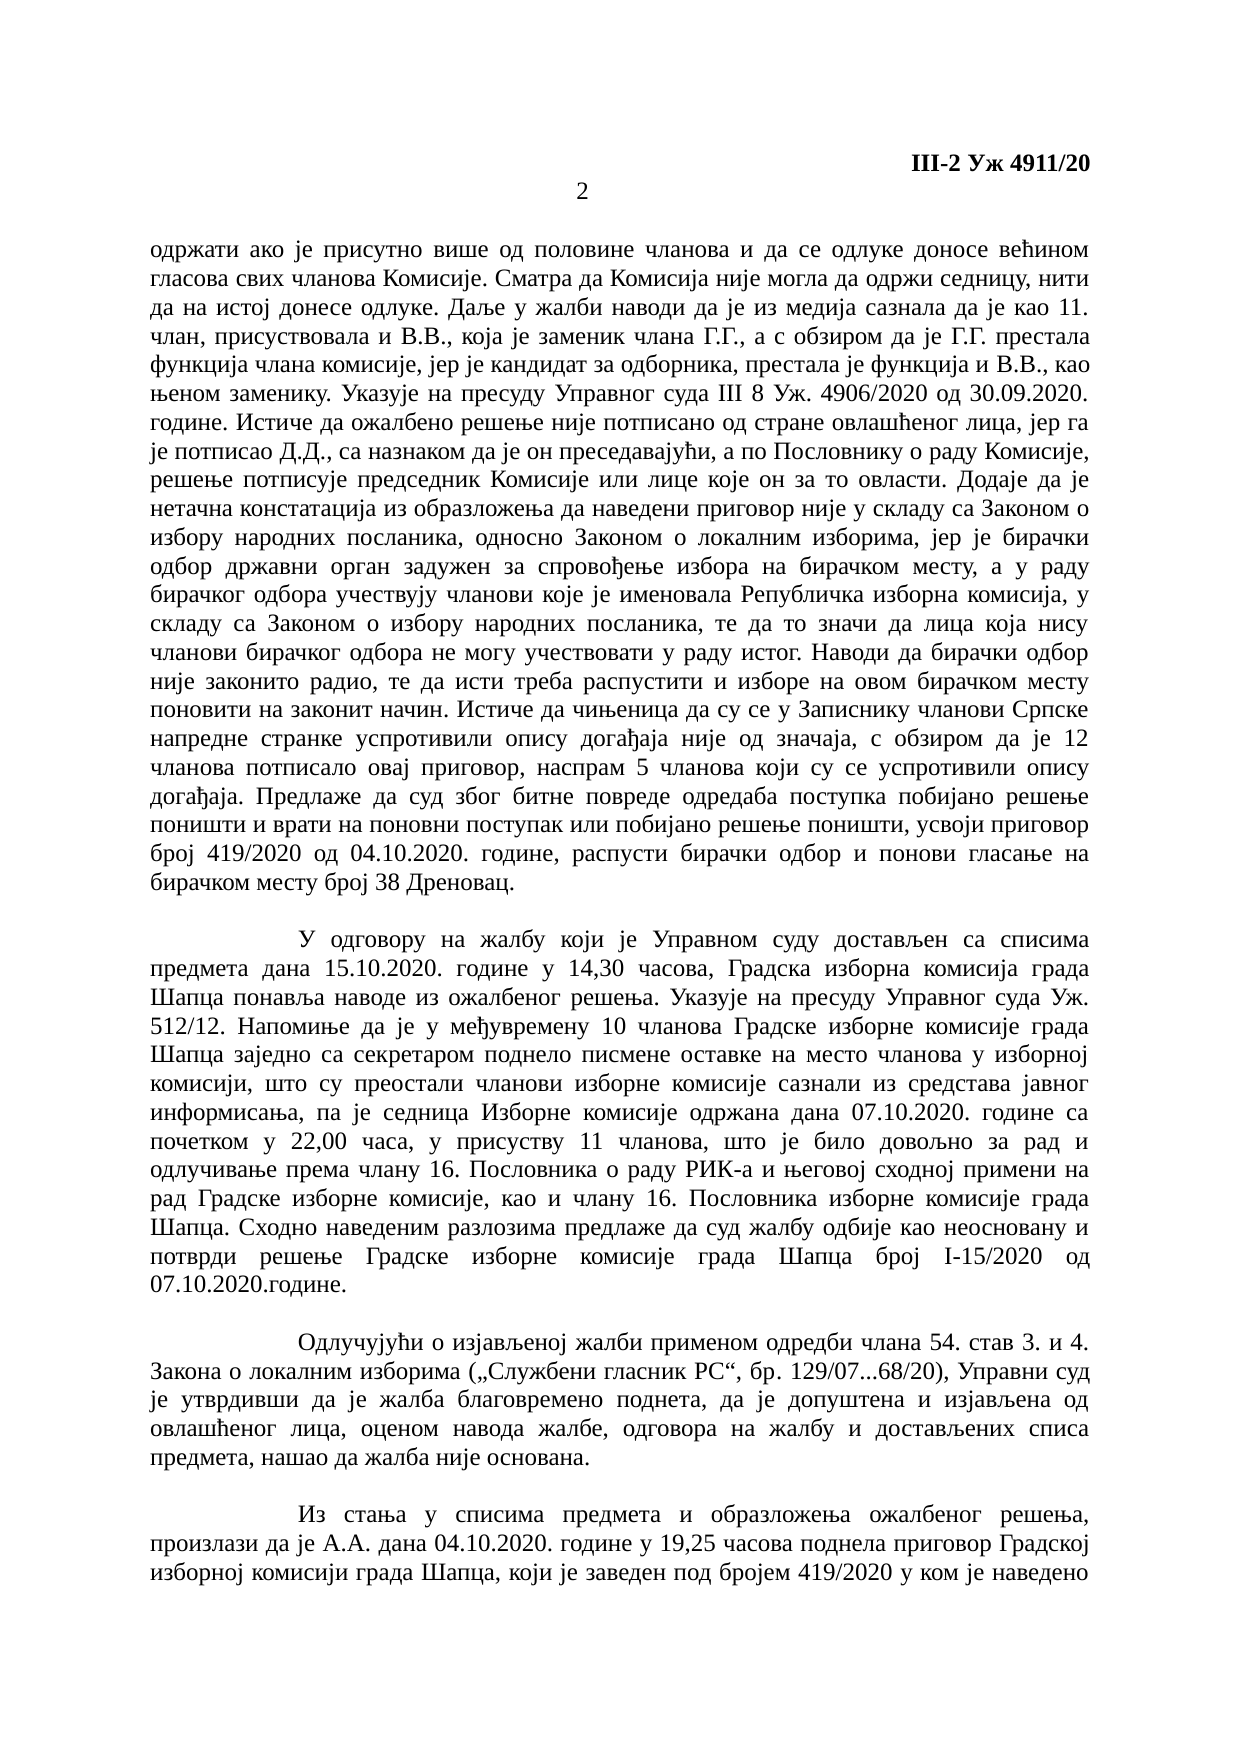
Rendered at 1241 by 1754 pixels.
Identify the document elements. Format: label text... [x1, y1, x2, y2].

text У одговору на жалбу који је Управном суду достављен са списима предмета дана 15.10.2020. године у 14,30 часова, Градска изборна комисија града Шапца понавља наводе из ожалбеног решења. Указује на пресуду Управног суда Уж. 512/12. Напомиње да је у међувремену 10 чланова Градске изборне комисије града Шапца заједно са секретаром поднело писмене оставке на место чланова у изборној комисији, што су преостали чланови изборне комисије сазнали из средстава јавног информисања, па је седница Изборне комисије одржана дана 07.10.2020. године са почетком у 22,00 часа, у присуству 11 чланова, што је било довољно за рад и одлучивање према члану 16. Пословника о раду РИК-а и његовој сходној примени на рад Градске изборне комисије, као и члану 16. Пословника изборне комисије града Шапца. Сходно наведеним разлозима предлаже да суд жалбу одбије као неосновану и потврди решење Градске изборне комисије града Шапца број I-15/2020 од 07.10.2020.године. [150, 924, 1090, 1298]
text Одлучујући о изјављеној жалби применом одредби члана 54. став 3. и 4. Закона о локалним изборима („Службени гласник РС“, бр. 129/07...68/20), Управни суд је утврдивши да је жалба благовремено поднета, да је допуштена и изјављена од овлашћеног лица, оценом навода жалбе, одговора на жалбу и достављених списа предмета, нашао да жалба није основана. [150, 1327, 1090, 1471]
text Из стања у списима предмета и образложења ожалбеног решења, произлази да је А.А. дана 04.10.2020. године у 19,25 часова поднела приговор Градској изборној комисији града Шапца, који је заведен под бројем 419/2020 у ком је наведено [150, 1499, 1090, 1586]
text одржати ако је присутно више од половине чланова и да се одлуке доносе већином гласова свих чланова Комисије. Сматра да Комисија није могла да одржи седницу, нити да на истој донесе одлуке. Даље у жалби наводи да је из медија сазнала да је као 11. члан, присуствовала и В.В., која је заменик члана Г.Г., а с обзиром да је Г.Г. престала функција члана комисије, јер је кандидат за одборника, престала је функција и В.В., као њеном заменику. Указује на пресуду Управног суда III 8 Уж. 4906/2020 од 30.09.2020. године. Истиче да ожалбено решење није потписано од стране овлашћеног лица, јер га је потписао Д.Д., са назнаком да је он преседавајући, а по Пословнику о раду Комисије, решење потписује председник Комисије или лице које он за то овласти. Додаје да је нетачна констатација из образложења да наведени приговор није у складу са Законом о избору народних посланика, односно Законом о локалним изборима, јер је бирачки одбор државни орган задужен за спровођење избора на бирачком месту, а у раду бирачког одбора учествују чланови које је именовала Републичка изборна комисија, у складу са Законом о избору народних посланика, те да то значи да лица која нису чланови бирачког одбора не могу учествовати у раду истог. Наводи да бирачки одбор није законито радио, те да исти треба распустити и изборе на овом бирачком месту поновити на законит начин. Истиче да чињеница да су се у Записнику чланови Српске напредне странке успротивили опису догађаја није од значаја, с обзиром да је 12 чланова потписало овај приговор, наспрам 5 чланова који су се успротивили опису догађаја. Предлаже да суд због битне повреде одредаба поступка побијано решење поништи и врати на поновни поступак или побијано решење поништи, усвоји приговор број 419/2020 од 04.10.2020. године, распусти бирачки одбор и понови гласање на бирачком месту број 38 Дреновац. [150, 234, 1090, 896]
